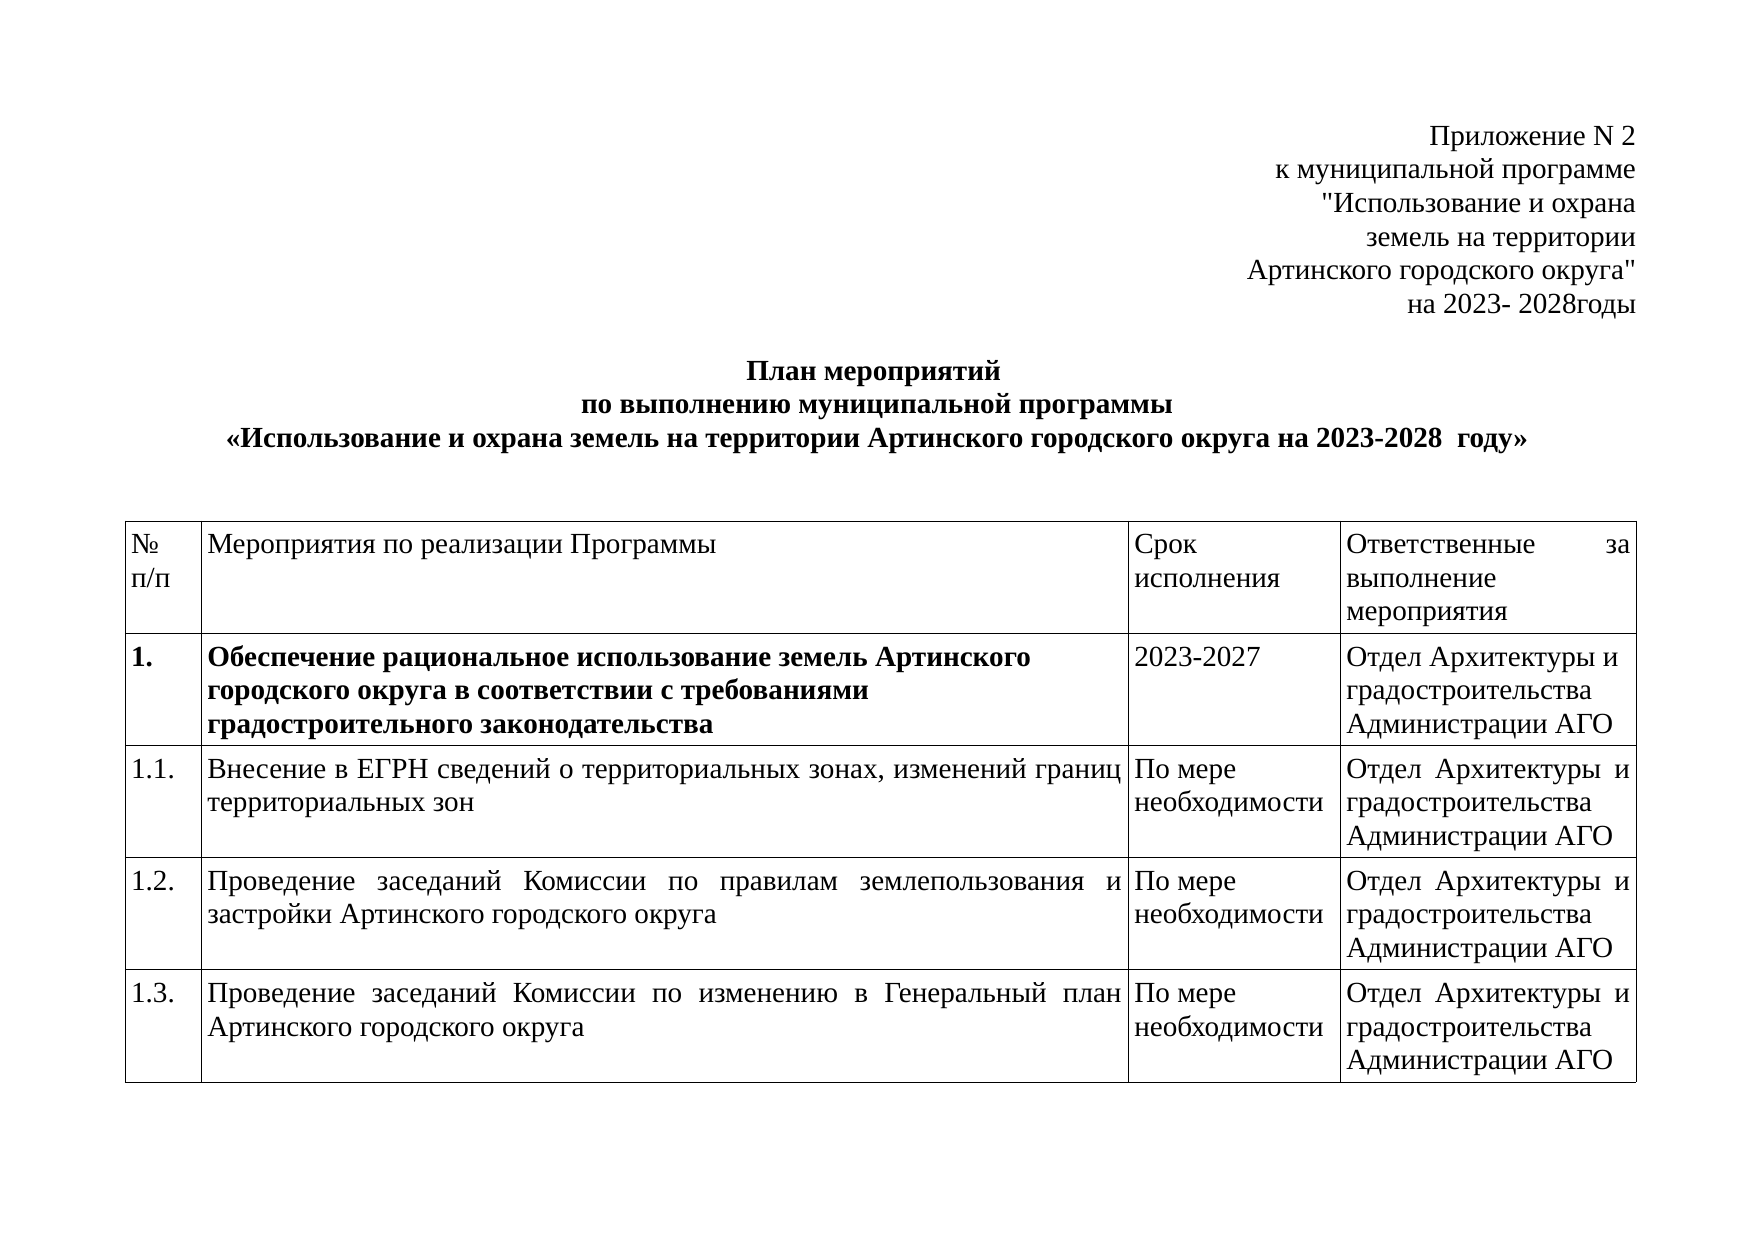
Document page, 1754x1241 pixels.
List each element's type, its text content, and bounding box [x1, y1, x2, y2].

table_cell 2023-2027 [1129, 634, 1340, 745]
text на 2023- 2028годы [118, 286, 1636, 319]
table_header № п/п [126, 522, 201, 633]
table_cell 1. [126, 634, 201, 745]
table_cell 1.1. [126, 746, 201, 857]
table_cell Отдел Архитектуры и градостроительства Администрации АГО [1341, 746, 1636, 857]
table_cell Внесение в ЕГРН сведений о территориальных зонах, изменений границ территориальных зон [202, 746, 1128, 857]
table_header Ответственные за выполнение мероприятия [1341, 522, 1636, 633]
table_cell 1.3. [126, 970, 201, 1082]
text земель на территории [118, 219, 1636, 252]
table_cell 1.2. [126, 858, 201, 969]
table_cell По мере необходимости [1129, 746, 1340, 857]
table_cell По мере необходимости [1129, 858, 1340, 969]
table_cell Отдел Архитектуры и градостроительства Администрации АГО [1341, 858, 1636, 969]
table_cell Проведение заседаний Комиссии по изменению в Генеральный план Артинского городского округа [202, 970, 1128, 1082]
table_cell Обеспечение рациональное использование земель Артинского городского округа в соответствии с требованиями градостроительного законодательства [202, 634, 1128, 745]
table_cell Проведение заседаний Комиссии по правилам землепользования и застройки Артинского городского округа [202, 858, 1128, 969]
text План мероприятий [118, 353, 1636, 386]
text по выполнению муниципальной программы [118, 386, 1636, 420]
text «Использование и охрана земель на территории Артинского городского округа на 2023-2028 году» [118, 420, 1636, 453]
text к муниципальной программе [118, 152, 1636, 185]
table_cell По мере необходимости [1129, 970, 1340, 1082]
text Артинского городского округа" [118, 252, 1636, 286]
table_cell Отдел Архитектуры и градостроительства Администрации АГО [1341, 634, 1636, 745]
table_cell Отдел Архитектуры и градостроительства Администрации АГО [1341, 970, 1636, 1082]
text Приложение N 2 [118, 118, 1636, 152]
table_header Мероприятия по реализации Программы [202, 522, 1128, 633]
text "Использование и охрана [118, 185, 1636, 219]
table_header Срок исполнения [1129, 522, 1340, 633]
